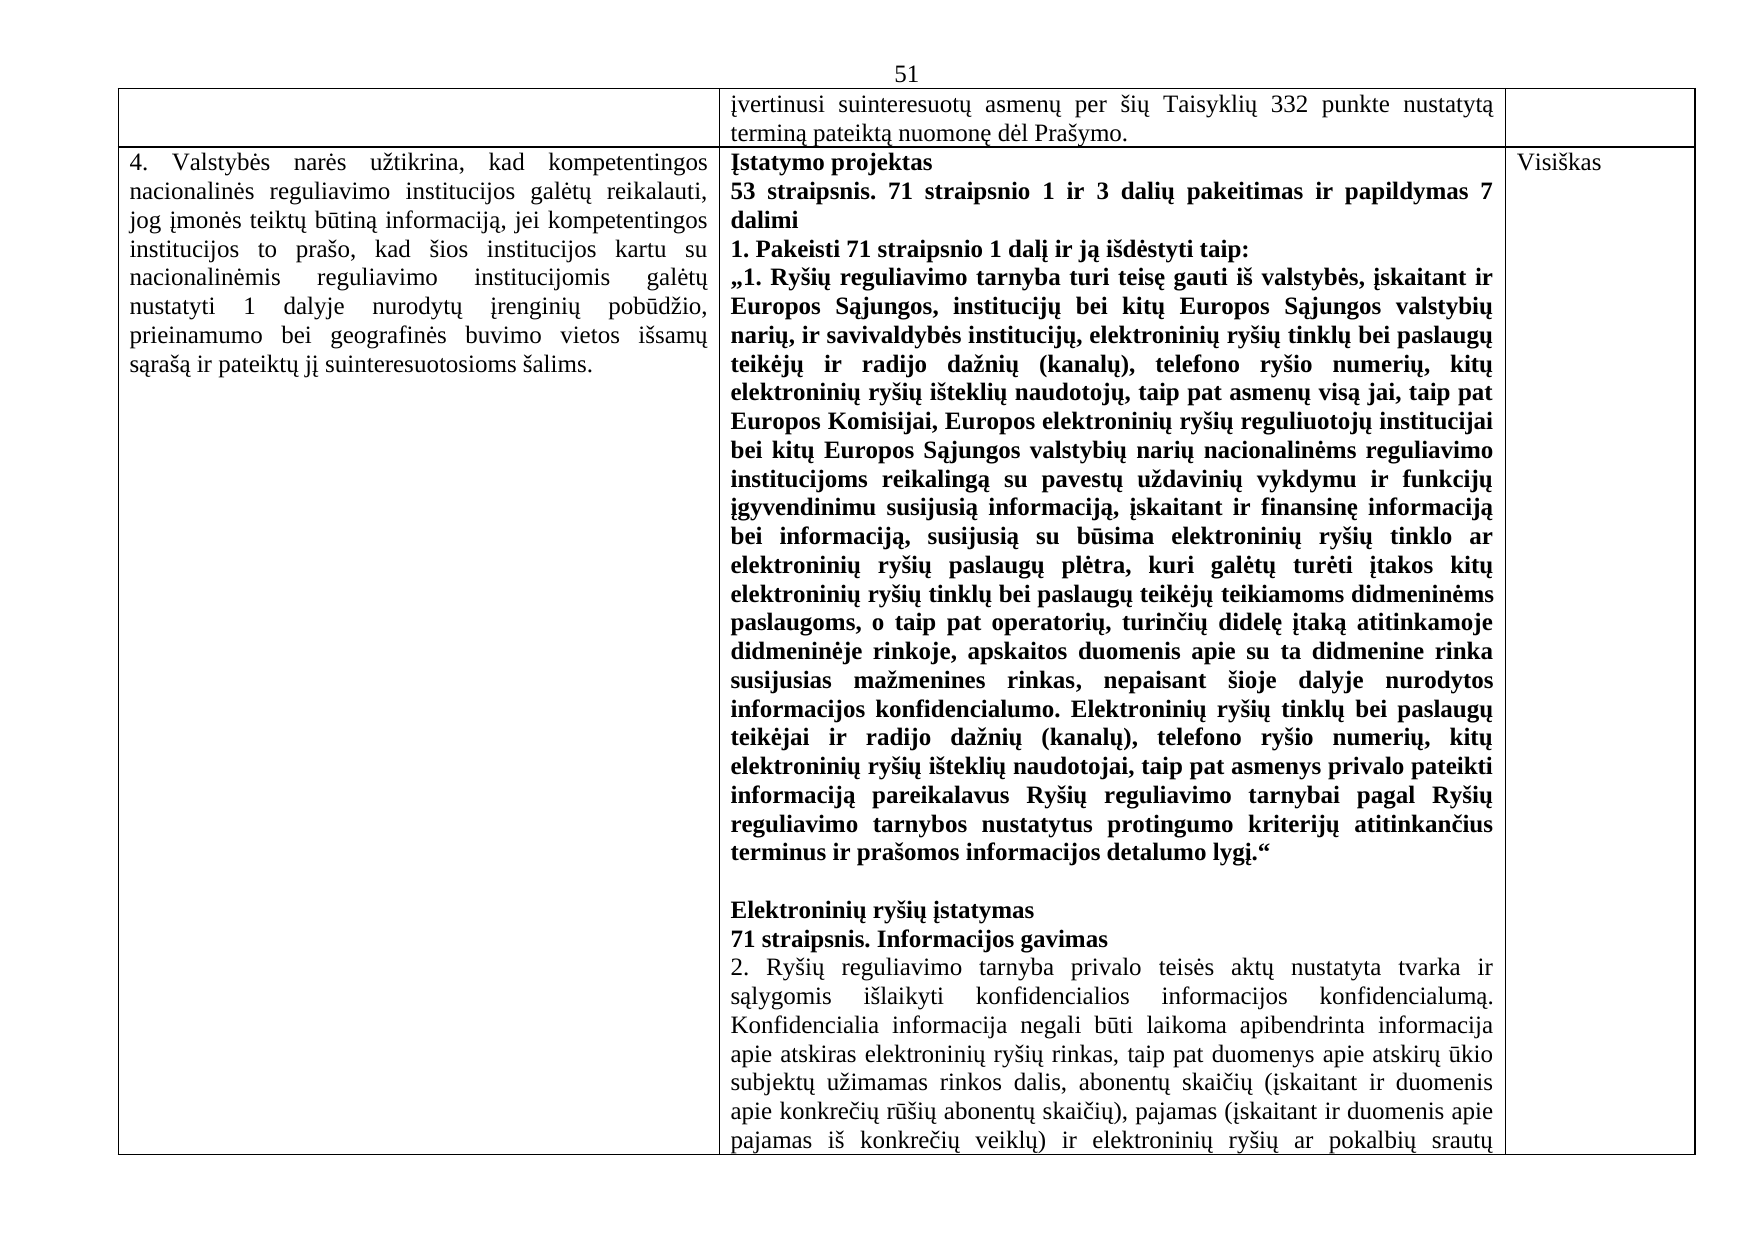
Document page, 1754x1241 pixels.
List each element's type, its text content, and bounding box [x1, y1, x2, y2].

table_cell [119, 89, 719, 146]
table_cell [1506, 89, 1694, 146]
table_cell įvertinusi suinteresuotų asmenų per šių Taisyklių 332 punkte nustatytą terminą pateiktą nuomonę dėl Prašymo. [720, 89, 1505, 146]
table_cell 4. Valstybės narės užtikrina, kad kompetentingos nacionalinės reguliavimo institucijos galėtų reikalauti, jog įmonės teiktų būtiną informaciją, jei kompetentingos institucijos to prašo, kad šios institucijos kartu su nacionalinėmis reguliavimo institucijomis galėtų nustatyti 1 dalyje nurodytų įrenginių pobūdžio, prieinamumo bei geografinės buvimo vietos išsamų sąrašą ir pateiktų jį suinteresuotosioms šalims. [119, 148, 719, 1154]
table_cell Visiškas [1506, 148, 1694, 1154]
table_cell Įstatymo projektas 53 straipsnis. 71 straipsnio 1 ir 3 dalių pakeitimas ir papildymas 7 dalimi 1. Pakeisti 71 straipsnio 1 dalį ir ją išdėstyti taip: „1. Ryšių reguliavimo tarnyba turi teisę gauti iš valstybės, įskaitant ir Europos Sąjungos, institucijų bei kitų Europos Sąjungos valstybių narių, ir savivaldybės institucijų, elektroninių ryšių tinklų bei paslaugų teikėjų ir radijo dažnių (kanalų), telefono ryšio numerių, kitų elektroninių ryšių išteklių naudotojų, taip pat asmenų visą jai, taip pat Europos Komisijai, Europos elektroninių ryšių reguliuotojų institucijai bei kitų Europos Sąjungos valstybių narių nacionalinėms reguliavimo institucijoms reikalingą su pavestų uždavinių vykdymu ir funkcijų įgyvendinimu susijusią informaciją, įskaitant ir finansinę informaciją bei informaciją, susijusią su būsima elektroninių ryšių tinklo ar elektroninių ryšių paslaugų plėtra, kuri galėtų turėti įtakos kitų elektroninių ryšių tinklų bei paslaugų teikėjų teikiamoms didmeninėms paslaugoms, o taip pat operatorių, turinčių didelę įtaką atitinkamoje didmeninėje rinkoje, apskaitos duomenis apie su ta didmenine rinka susijusias mažmenines rinkas, nepaisant šioje dalyje nurodytos informacijos konfidencialumo. Elektroninių ryšių tinklų bei paslaugų teikėjai ir radijo dažnių (kanalų), telefono ryšio numerių, kitų elektroninių ryšių išteklių naudotojai, taip pat asmenys privalo pateikti informaciją pareikalavus Ryšių reguliavimo tarnybai pagal Ryšių reguliavimo tarnybos nustatytus protingumo kriterijų atitinkančius terminus ir prašomos informacijos detalumo lygį.“ Elektroninių ryšių įstatymas 71 straipsnis. Informacijos gavimas 2. Ryšių reguliavimo tarnyba privalo teisės aktų nustatyta tvarka ir sąlygomis išlaikyti konfidencialios informacijos konfidencialumą. Konfidencialia informacija negali būti laikoma apibendrinta informacija apie atskiras elektroninių ryšių rinkas, taip pat duomenys apie atskirų ūkio subjektų užimamas rinkos dalis, abonentų skaičių (įskaitant ir duomenis apie konkrečių rūšių abonentų skaičių), pajamas (įskaitant ir duomenis apie pajamas iš konkrečių veiklų) ir elektroninių ryšių ar pokalbių srautų [720, 148, 1505, 1154]
